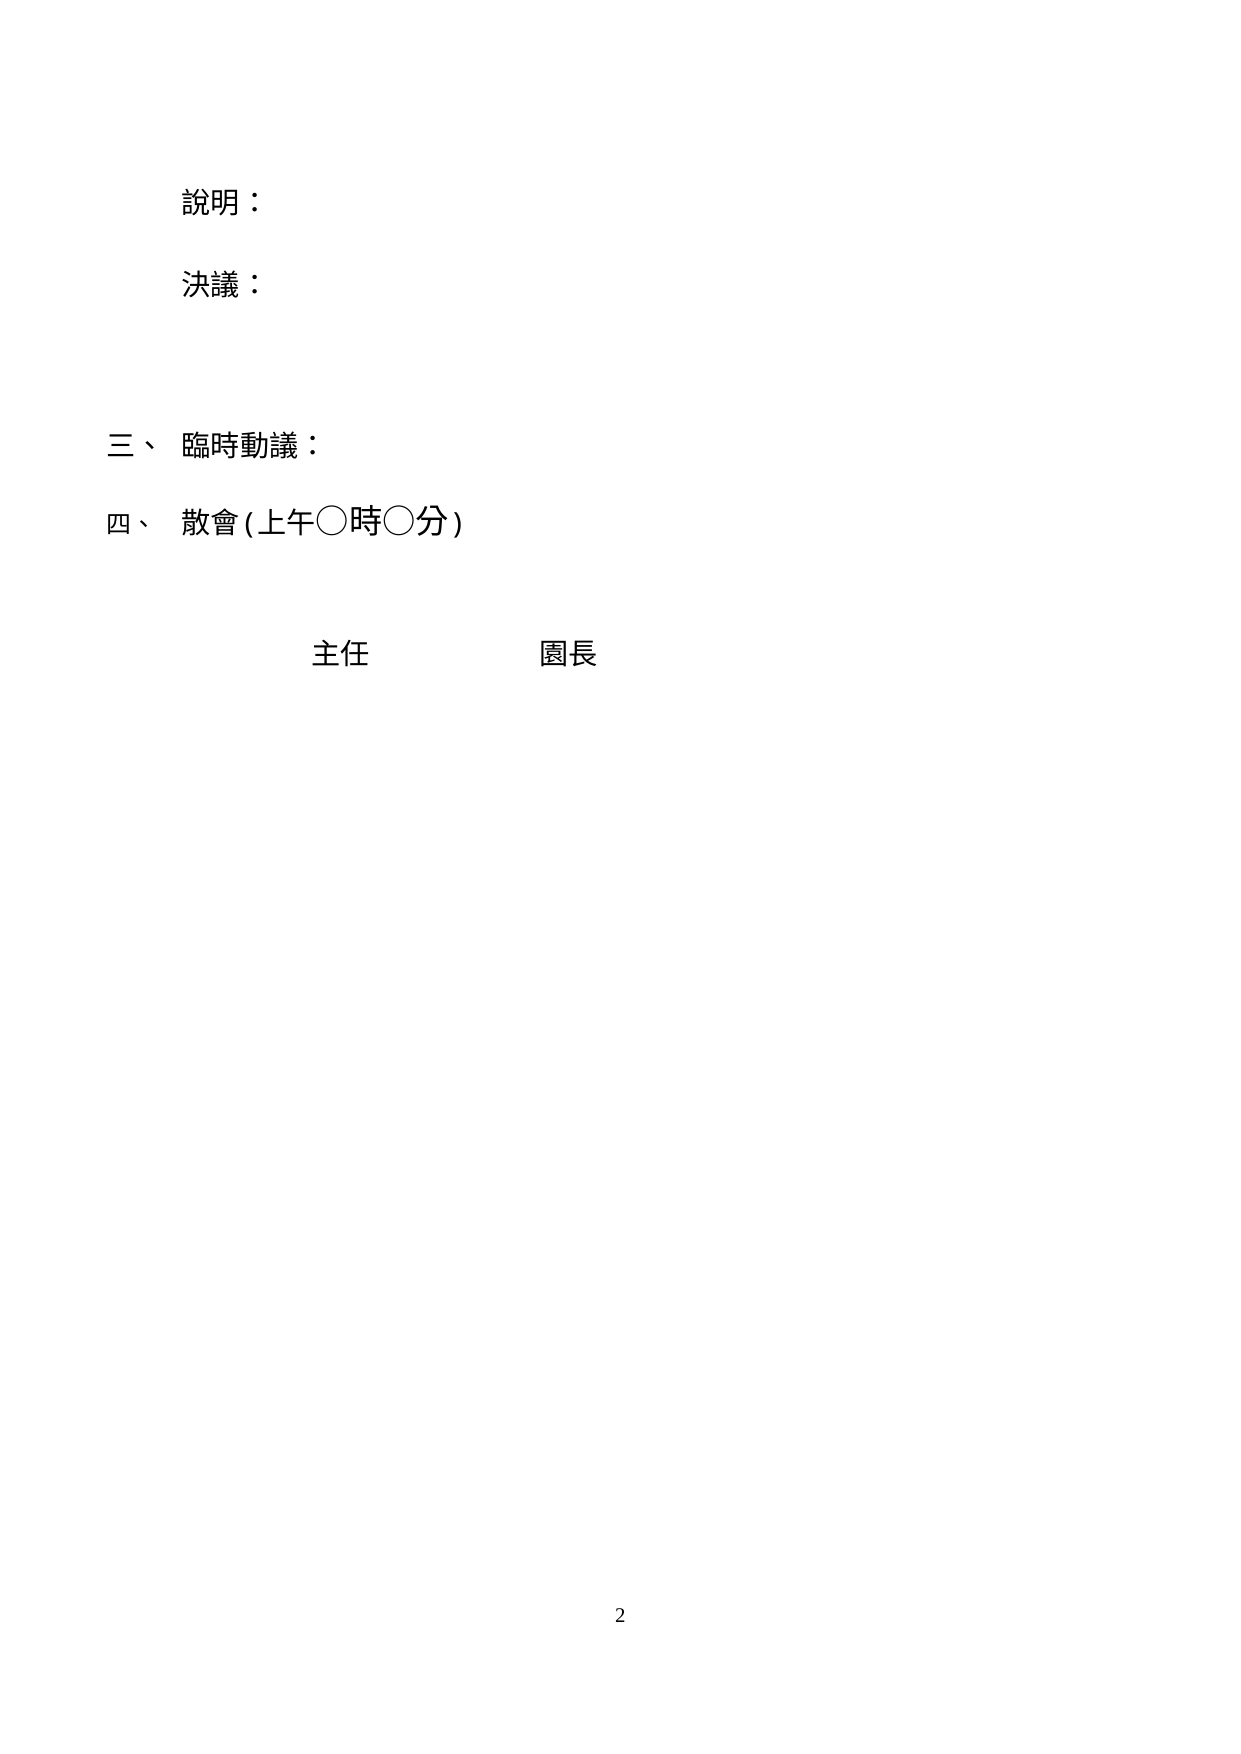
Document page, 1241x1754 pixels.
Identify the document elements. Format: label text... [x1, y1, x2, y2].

list 決議： [106, 245, 1134, 320]
list 說明： [106, 164, 1134, 239]
list 散會(上午○時○分) [106, 482, 1134, 557]
list 臨時動議： [106, 407, 1134, 482]
text 主任 園長 [106, 614, 1134, 689]
